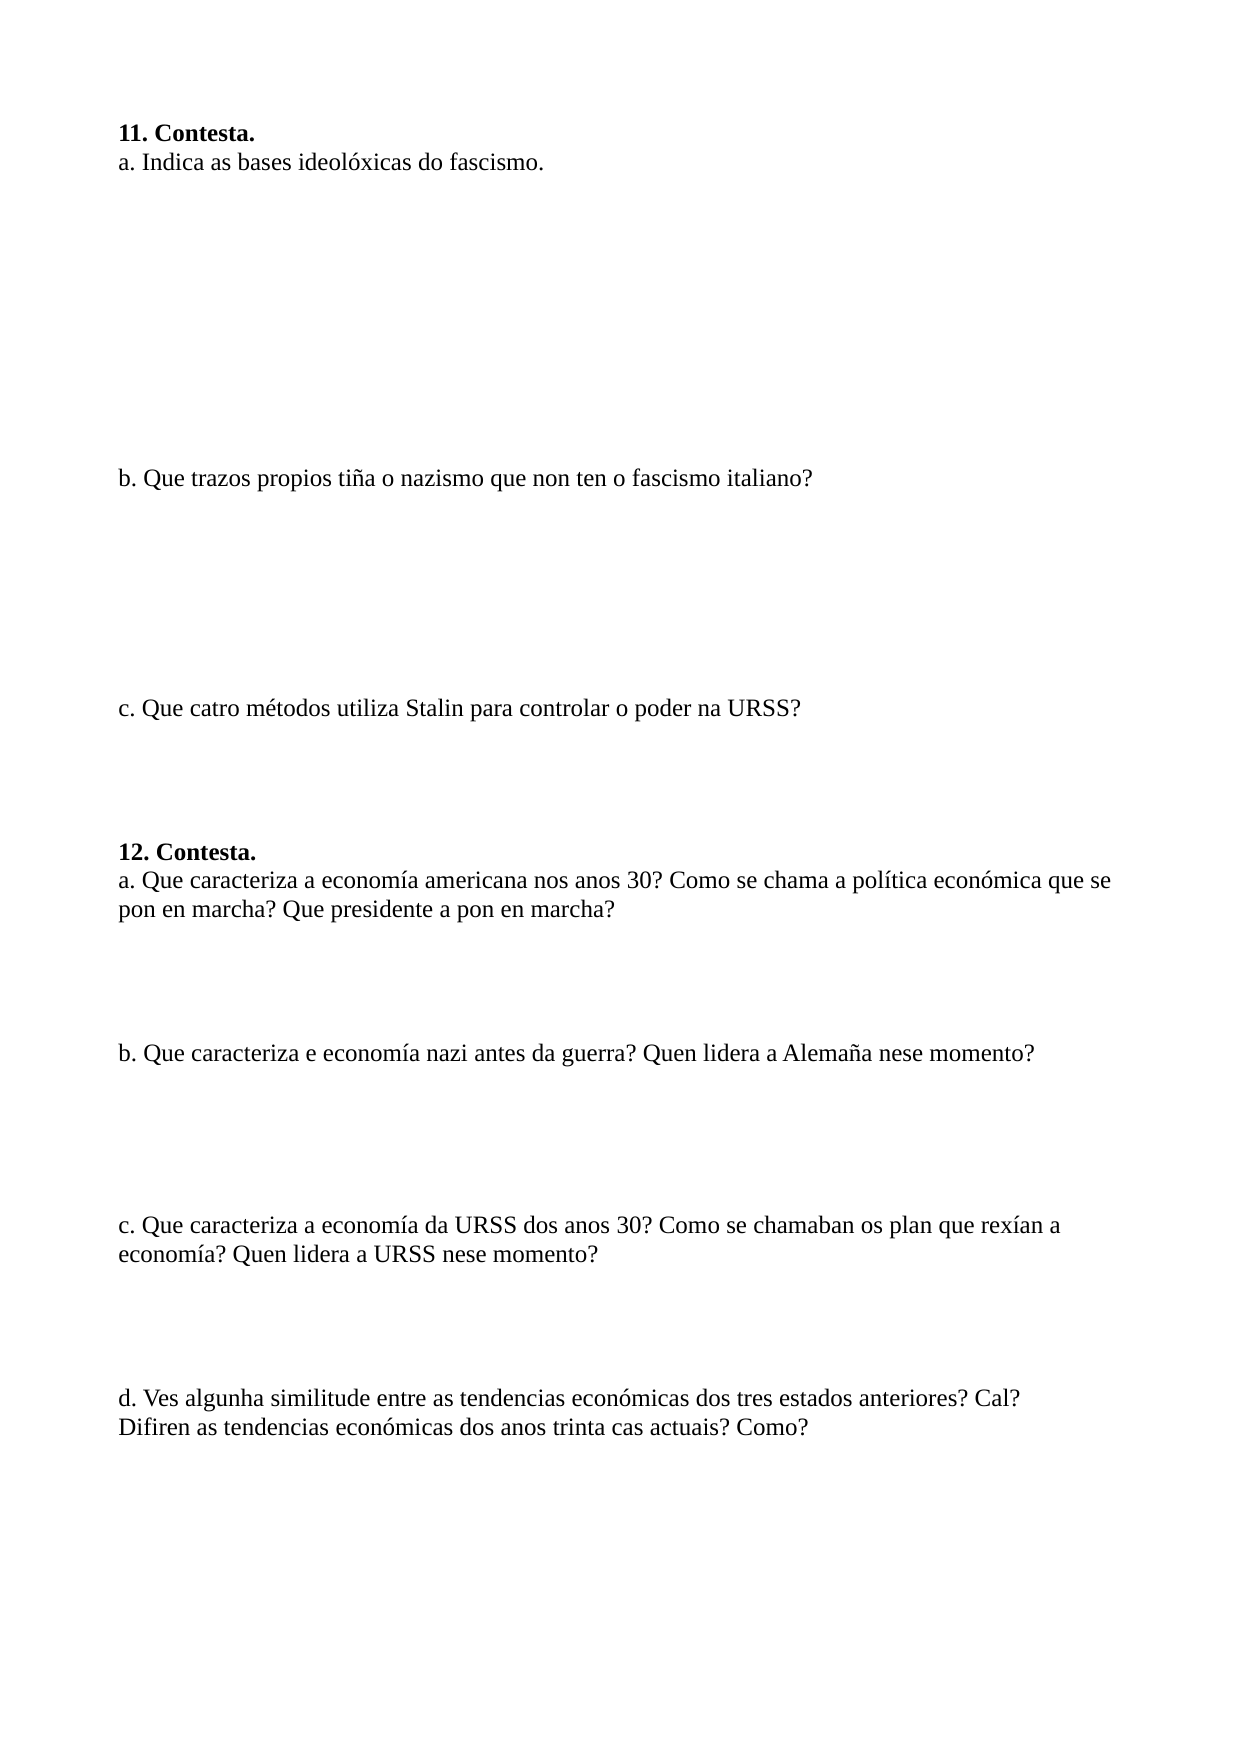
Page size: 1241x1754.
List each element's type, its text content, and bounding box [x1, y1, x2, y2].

text 11. Contesta. [118, 118, 1122, 147]
text 12. Contesta. [118, 837, 1122, 866]
text a. Que caracteriza a economía americana nos anos 30? Como se chama a política económica que se pon en marcha? Que presidente a pon en marcha? [118, 866, 1122, 923]
text b. Que caracteriza e economía nazi antes da guerra? Quen lidera a Alemaña nese momento? [118, 1038, 1122, 1067]
text c. Que caracteriza a economía da URSS dos anos 30? Como se chamaban os plan que rexían a economía? Quen lidera a URSS nese momento? [118, 1211, 1122, 1268]
text Difiren as tendencias económicas dos anos trinta cas actuais? Como? [118, 1412, 1122, 1441]
text d. Ves algunha similitude entre as tendencias económicas dos tres estados anteriores? Cal? [118, 1383, 1122, 1412]
text c. Que catro métodos utiliza Stalin para controlar o poder na URSS? [118, 693, 1122, 722]
text a. Indica as bases ideolóxicas do fascismo. [118, 147, 1122, 176]
text b. Que trazos propios tiña o nazismo que non ten o fascismo italiano? [118, 463, 1122, 492]
